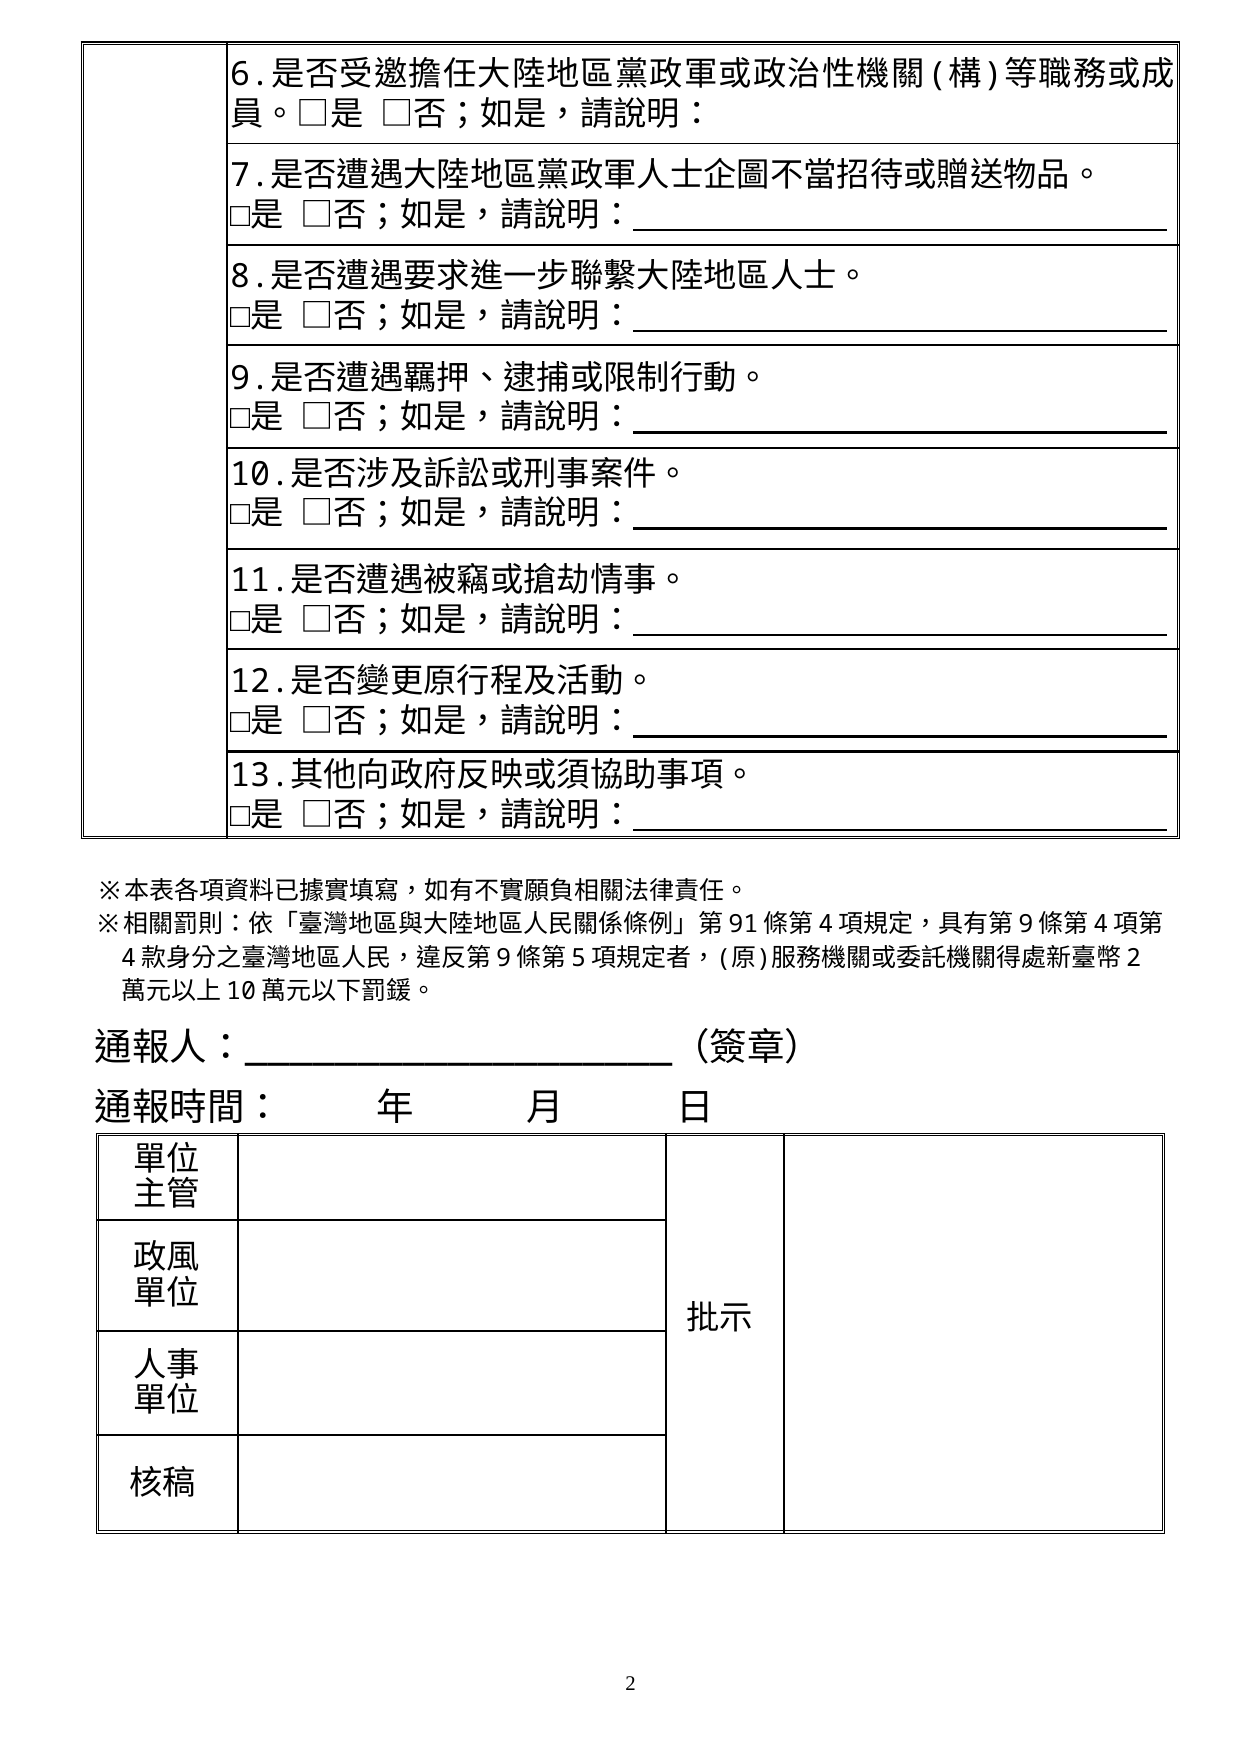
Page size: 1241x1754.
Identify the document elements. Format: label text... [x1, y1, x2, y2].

table_cell [239, 1332, 665, 1434]
table_cell [239, 1221, 665, 1329]
table_header [239, 1136, 665, 1219]
table_cell [239, 1436, 665, 1530]
table_cell 11.是否遭遇被竊或搶劫情事。 □是 □否；如是，請說明： [228, 550, 1177, 648]
table_cell 政風 單位 [99, 1221, 237, 1329]
table_cell 12.是否變更原行程及活動。 □是 □否；如是，請說明： [228, 650, 1177, 750]
table_cell 9.是否遭遇羈押、逮捕或限制行動。 □是 □否；如是，請說明： [228, 346, 1177, 447]
table_header [84, 45, 226, 836]
table_header 單位 主管 [99, 1136, 237, 1219]
table_cell 8.是否遭遇要求進一步聯繫大陸地區人士。 □是 □否；如是，請說明： [228, 246, 1177, 344]
text ※本表各項資料已據實填寫，如有不實願負相關法律責任。 [94, 873, 1166, 906]
table_header 批示 [667, 1136, 783, 1530]
table_cell 10.是否涉及訴訟或刑事案件。 □是 □否；如是，請說明： [228, 449, 1177, 547]
table_cell 核稿 [99, 1436, 237, 1530]
table_header 6.是否受邀擔任大陸地區黨政軍或政治性機關(構)等職務或成員。□是 □否；如是，請說明： [228, 45, 1177, 143]
table_cell 7.是否遭遇大陸地區黨政軍人士企圖不當招待或贈送物品。 □是 □否；如是，請說明： [228, 144, 1177, 243]
table_header [785, 1136, 1162, 1530]
text 通報人：___________________（簽章） [94, 1018, 1166, 1071]
text 通報時間： 年 月 日 [94, 1071, 1166, 1133]
text ※相關罰則：依「臺灣地區與大陸地區人民關係條例」第91條第4項規定，具有第9條第4項第4款身分之臺灣地區人民，違反第9條第5項規定者，(原)服務機關或委託機關得處新臺幣2萬元以上10萬元以下罰鍰。 [93, 906, 1166, 1006]
table_cell 人事 單位 [99, 1332, 237, 1434]
table_cell 13.其他向政府反映或須協助事項。 □是 □否；如是，請說明： [228, 753, 1177, 836]
